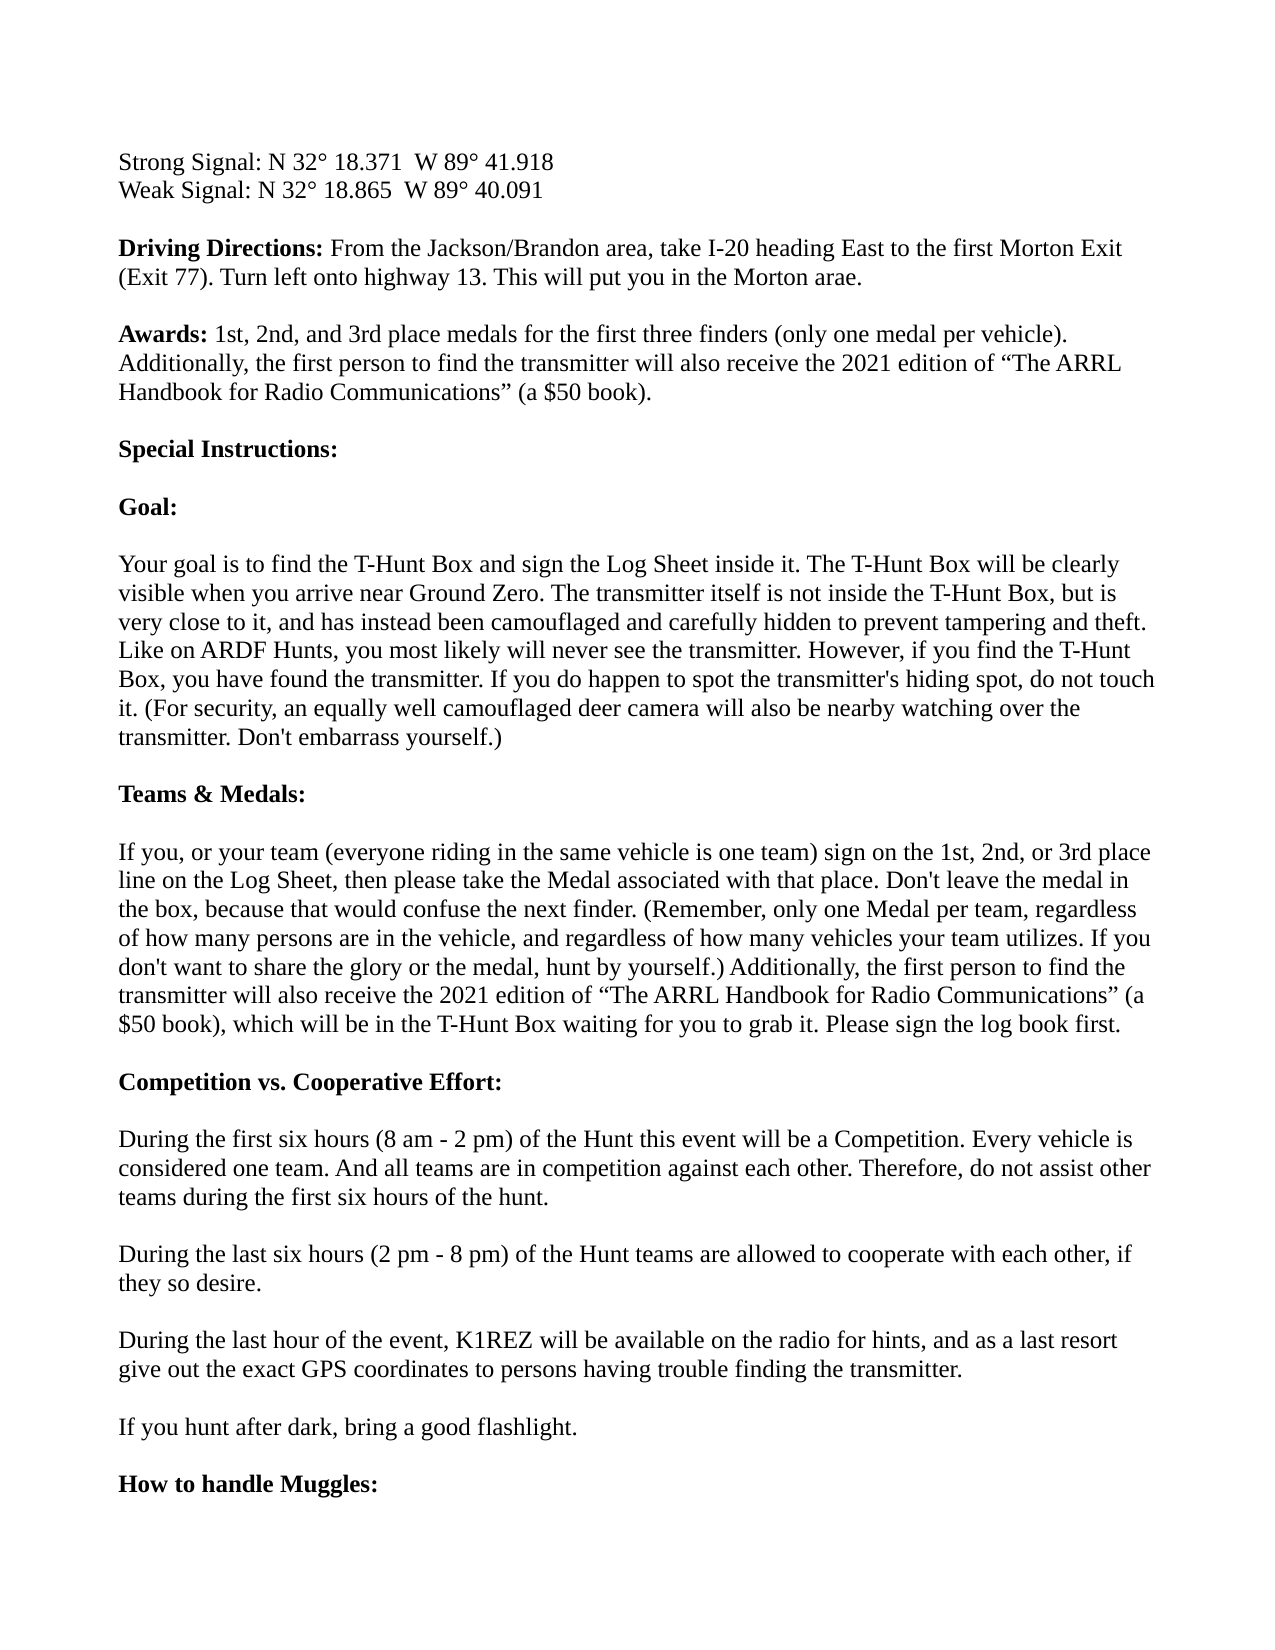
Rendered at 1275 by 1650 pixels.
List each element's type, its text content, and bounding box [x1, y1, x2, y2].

text During the first six hours (8 am - 2 pm) of the Hunt this event will be a Competition. Every vehicle is considered one team. And all teams are in competition against each other. Therefore, do not assist other teams during the first six hours of the hunt. [118, 1124, 1157, 1211]
text Goal: [118, 492, 1157, 521]
text If you, or your team (everyone riding in the same vehicle is one team) sign on the 1st, 2nd, or 3rd place line on the Log Sheet, then please take the Medal associated with that place. Don't leave the medal in the box, because that would confuse the next finder. (Remember, only one Medal per team, regardless of how many persons are in the vehicle, and regardless of how many vehicles your team utilizes. If you don't want to share the glory or the medal, hunt by yourself.) Additionally, the first person to find the transmitter will also receive the 2021 edition of “The ARRL Handbook for Radio Communications” (a $50 book), which will be in the T-Hunt Box waiting for you to grab it. Please sign the log book first. [118, 837, 1157, 1038]
text If you hunt after dark, bring a good flashlight. [118, 1412, 1157, 1441]
text Your goal is to find the T-Hunt Box and sign the Log Sheet inside it. The T-Hunt Box will be clearly visible when you arrive near Ground Zero. The transmitter itself is not inside the T-Hunt Box, but is very close to it, and has instead been camouflaged and carefully hidden to prevent tampering and theft. Like on ARDF Hunts, you most likely will never see the transmitter. However, if you find the T-Hunt Box, you have found the transmitter. If you do happen to spot the transmitter's hiding spot, do not touch it. (For security, an equally well camouflaged deer camera will also be nearby watching over the transmitter. Don't embarrass yourself.) [118, 549, 1157, 751]
text During the last hour of the event, K1REZ will be available on the radio for hints, and as a last resort give out the exact GPS coordinates to persons having trouble finding the transmitter. [118, 1326, 1157, 1383]
text Strong Signal: N 32° 18.371 W 89° 41.918 Weak Signal: N 32° 18.865 W 89° 40.091 [118, 118, 1157, 233]
text Teams & Medals: [118, 779, 1157, 808]
text How to handle Muggles: [118, 1469, 1157, 1498]
text Awards: 1st, 2nd, and 3rd place medals for the first three finders (only one medal per vehicle). Additionally, the first person to find the transmitter will also receive the 2021 edition of “The ARRL Handbook for Radio Communications” (a $50 book). [118, 319, 1157, 406]
text Competition vs. Cooperative Effort: [118, 1067, 1157, 1096]
text Driving Directions: From the Jackson/Brandon area, take I-20 heading East to the first Morton Exit (Exit 77). Turn left onto highway 13. This will put you in the Morton arae. [118, 233, 1157, 291]
text Special Instructions: [118, 434, 1157, 463]
text During the last six hours (2 pm - 8 pm) of the Hunt teams are allowed to cooperate with each other, if they so desire. [118, 1239, 1157, 1297]
